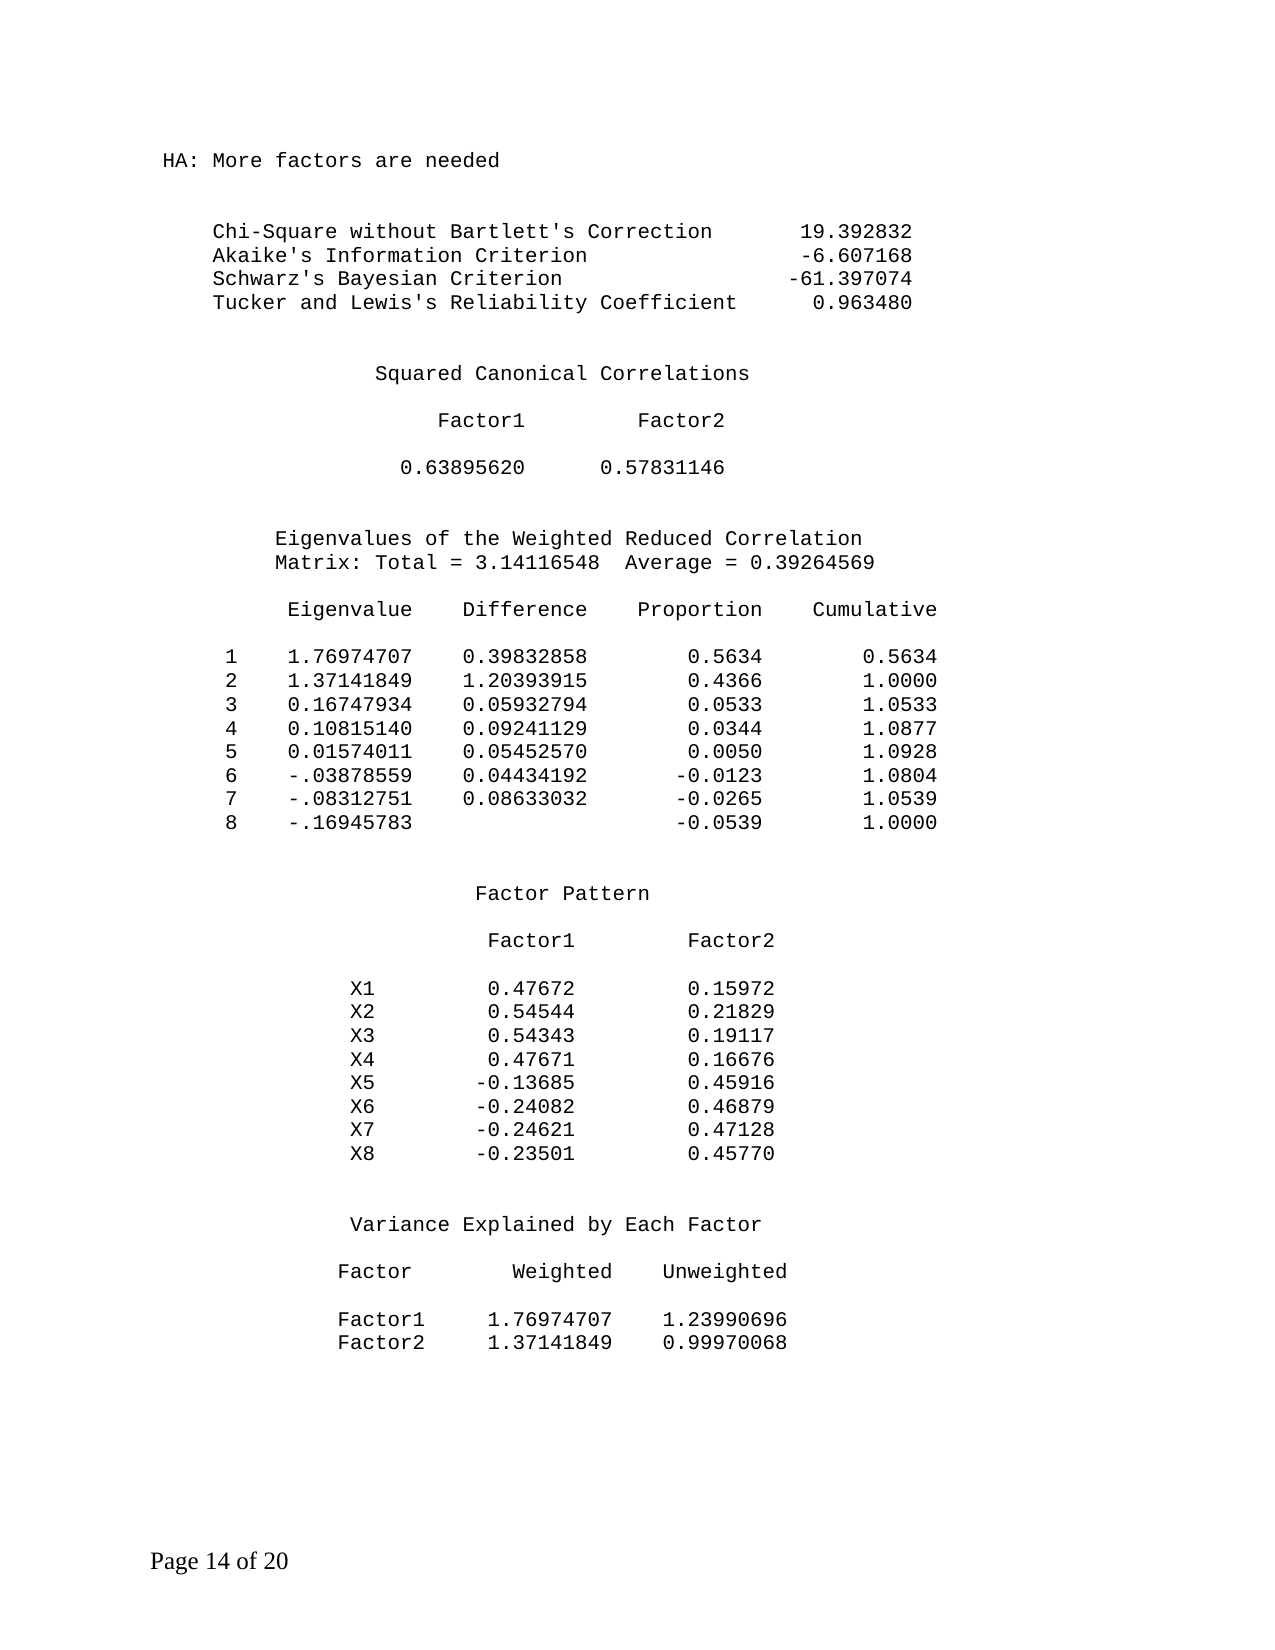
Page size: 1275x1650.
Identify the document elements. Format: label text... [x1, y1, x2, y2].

text X5 -0.13685 0.45916 [75, 1072, 1191, 1096]
text Schwarz's Bayesian Criterion -61.397074 [75, 268, 1191, 292]
text 1 1.76974707 0.39832858 0.5634 0.5634 [75, 647, 1191, 670]
text Chi-Square without Bartlett's Correction 19.392832 [75, 221, 1191, 244]
text X4 0.47671 0.16676 [75, 1048, 1191, 1072]
text X3 0.54343 0.19117 [75, 1025, 1191, 1048]
text X6 -0.24082 0.46879 [75, 1096, 1191, 1119]
text Eigenvalue Difference Proportion Cumulative [75, 599, 1191, 623]
text X1 0.47672 0.15972 [75, 978, 1191, 1001]
text 8 -.16945783 -0.0539 1.0000 [75, 812, 1191, 836]
text X7 -0.24621 0.47128 [75, 1119, 1191, 1143]
text Akaike's Information Criterion -6.607168 [75, 244, 1191, 268]
text 6 -.03878559 0.04434192 -0.0123 1.0804 [75, 765, 1191, 788]
text Squared Canonical Correlations [75, 363, 1191, 386]
text Tucker and Lewis's Reliability Coefficient 0.963480 [75, 292, 1191, 316]
text 0.63895620 0.57831146 [75, 457, 1191, 481]
text Factor2 1.37141849 0.99970068 [75, 1332, 1191, 1356]
text Factor1 Factor2 [75, 410, 1191, 434]
text HA: More factors are needed [75, 150, 1191, 174]
text Factor1 1.76974707 1.23990696 [75, 1309, 1191, 1332]
text Variance Explained by Each Factor [75, 1214, 1191, 1238]
text Factor Pattern [75, 883, 1191, 907]
text Matrix: Total = 3.14116548 Average = 0.39264569 [75, 552, 1191, 576]
text 2 1.37141849 1.20393915 0.4366 1.0000 [75, 670, 1191, 694]
text 4 0.10815140 0.09241129 0.0344 1.0877 [75, 717, 1191, 741]
text Factor Weighted Unweighted [75, 1261, 1191, 1285]
text Factor1 Factor2 [75, 930, 1191, 954]
text 5 0.01574011 0.05452570 0.0050 1.0928 [75, 741, 1191, 765]
text Eigenvalues of the Weighted Reduced Correlation [75, 528, 1191, 552]
text 7 -.08312751 0.08633032 -0.0265 1.0539 [75, 788, 1191, 812]
text 3 0.16747934 0.05932794 0.0533 1.0533 [75, 694, 1191, 717]
text X8 -0.23501 0.45770 [75, 1143, 1191, 1167]
text X2 0.54544 0.21829 [75, 1001, 1191, 1025]
